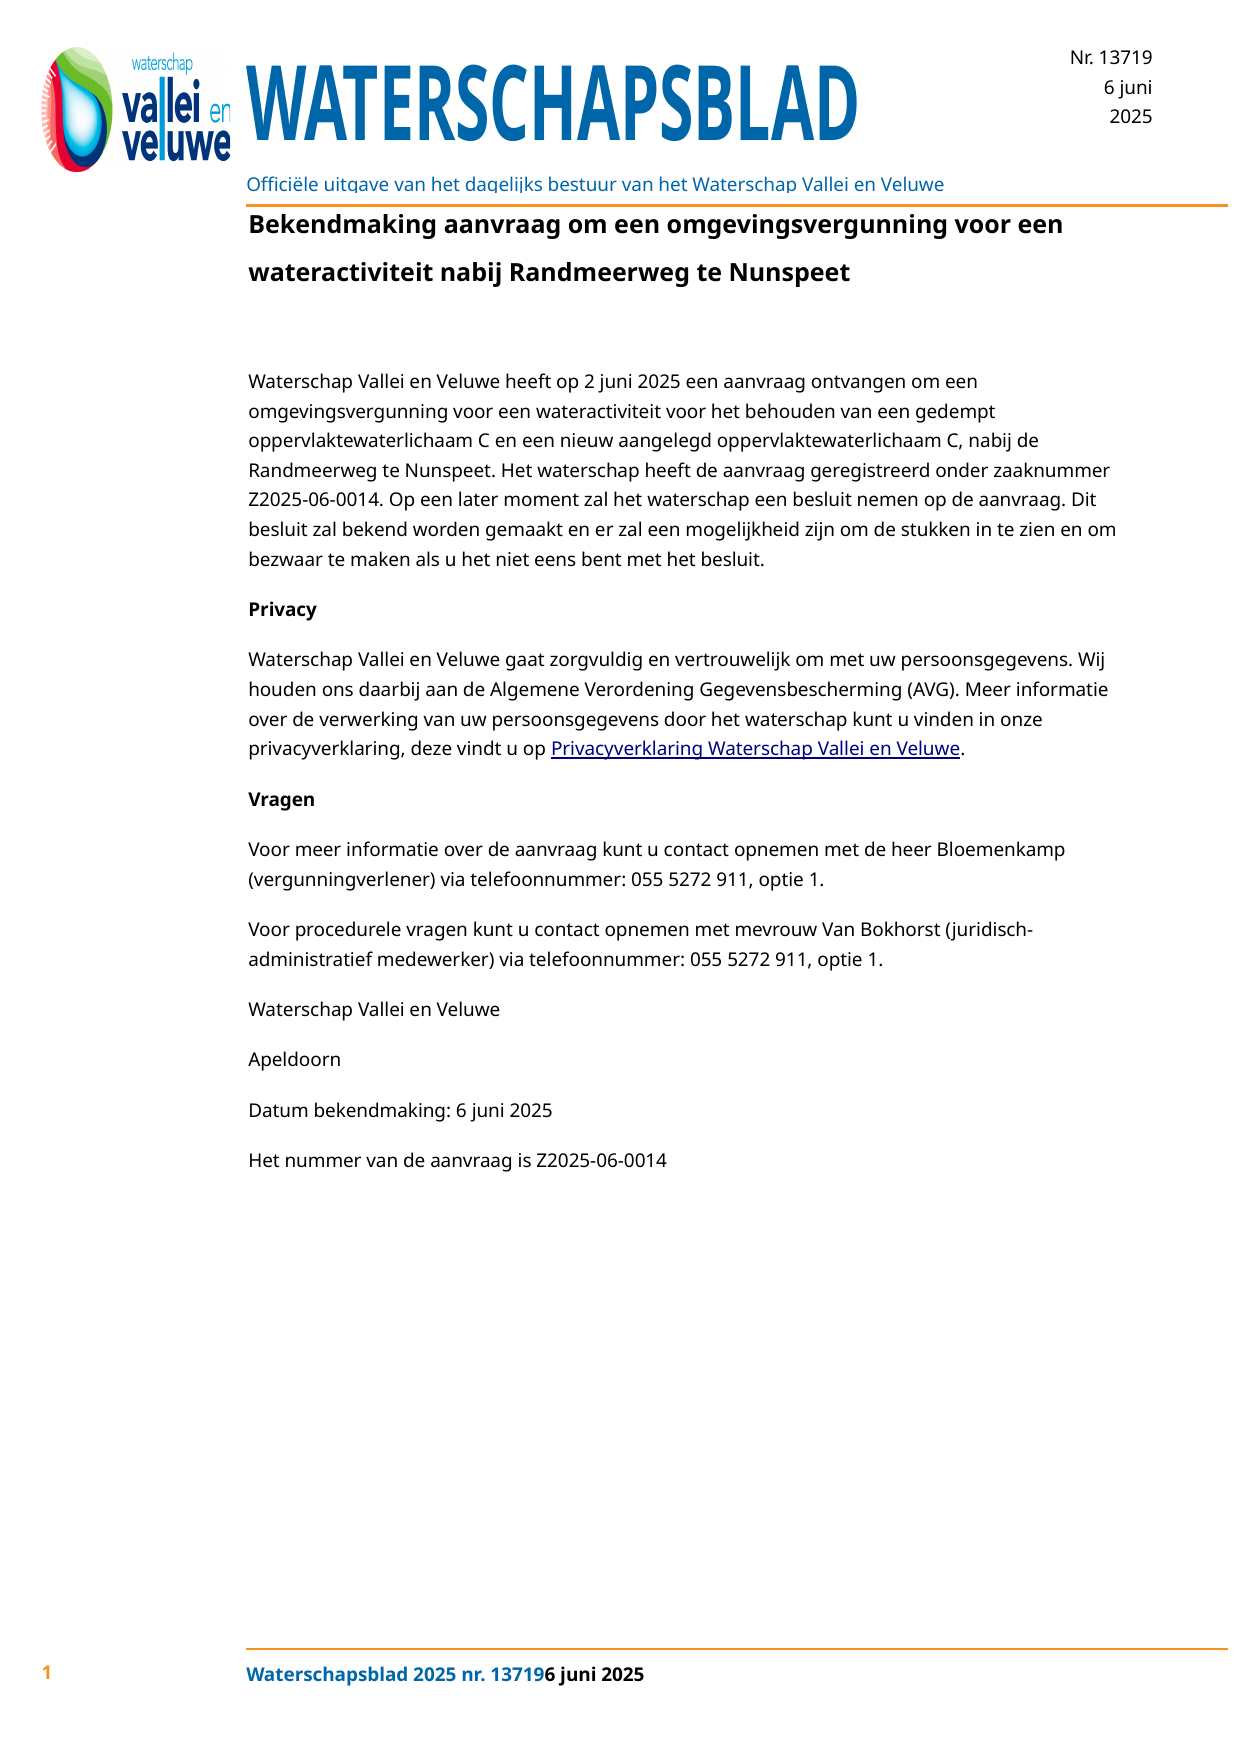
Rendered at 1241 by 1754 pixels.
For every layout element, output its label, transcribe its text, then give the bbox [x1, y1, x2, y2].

picture [41, 47, 231, 172]
text Bekendmaking aanvraag om een omgevingsvergunning voor een wateractiviteit nabij Randmeerweg te Nunspeet [248, 207, 1152, 288]
text Vragen [248, 786, 1152, 812]
text Apeldoorn [248, 1047, 1152, 1072]
text Voor procedurele vragen kunt u contact opnemen met mevrouw Van Bokhorst (juridisch-administratief medewerker) via telefoonnummer: 055 5272 911, optie 1. [248, 916, 1152, 972]
text Privacy [248, 596, 1152, 622]
text Datum bekendmaking: 6 juni 2025 [248, 1097, 1152, 1123]
text Waterschap Vallei en Veluwe [248, 996, 1152, 1022]
text Waterschap Vallei en Veluwe heeft op 2 juni 2025 een aanvraag ontvangen om een omgevingsvergunning voor een wateractiviteit voor het behouden van een gedempt oppervlaktewaterlichaam C en een nieuw aangelegd oppervlaktewaterlichaam C, nabij de Randmeerweg te Nunspeet. Het waterschap heeft de aanvraag geregistreerd onder zaaknummer Z2025-06-0014. Op een later moment zal het waterschap een besluit nemen op de aanvraag. Dit besluit zal bekend worden gemaakt en er zal een mogelijkheid zijn om de stukken in te zien en om bezwaar te maken als u het niet eens bent met het besluit. [248, 368, 1152, 572]
text Voor meer informatie over de aanvraag kunt u contact opnemen met de heer Bloemenkamp (vergunningverlener) via telefoonnummer: 055 5272 911, optie 1. [248, 836, 1152, 892]
text Het nummer van de aanvraag is Z2025-06-0014 [248, 1147, 1152, 1173]
text Waterschap Vallei en Veluwe gaat zorgvuldig en vertrouwelijk om met uw persoonsgegevens. Wij houden ons daarbij aan de Algemene Verordening Gegevensbescherming (AVG). Meer informatie over de verwerking van uw persoonsgegevens door het waterschap kunt u vinden in onze privacyverklaring, deze vindt u op Privacyverklaring Waterschap Vallei en Veluwe. [248, 647, 1152, 761]
